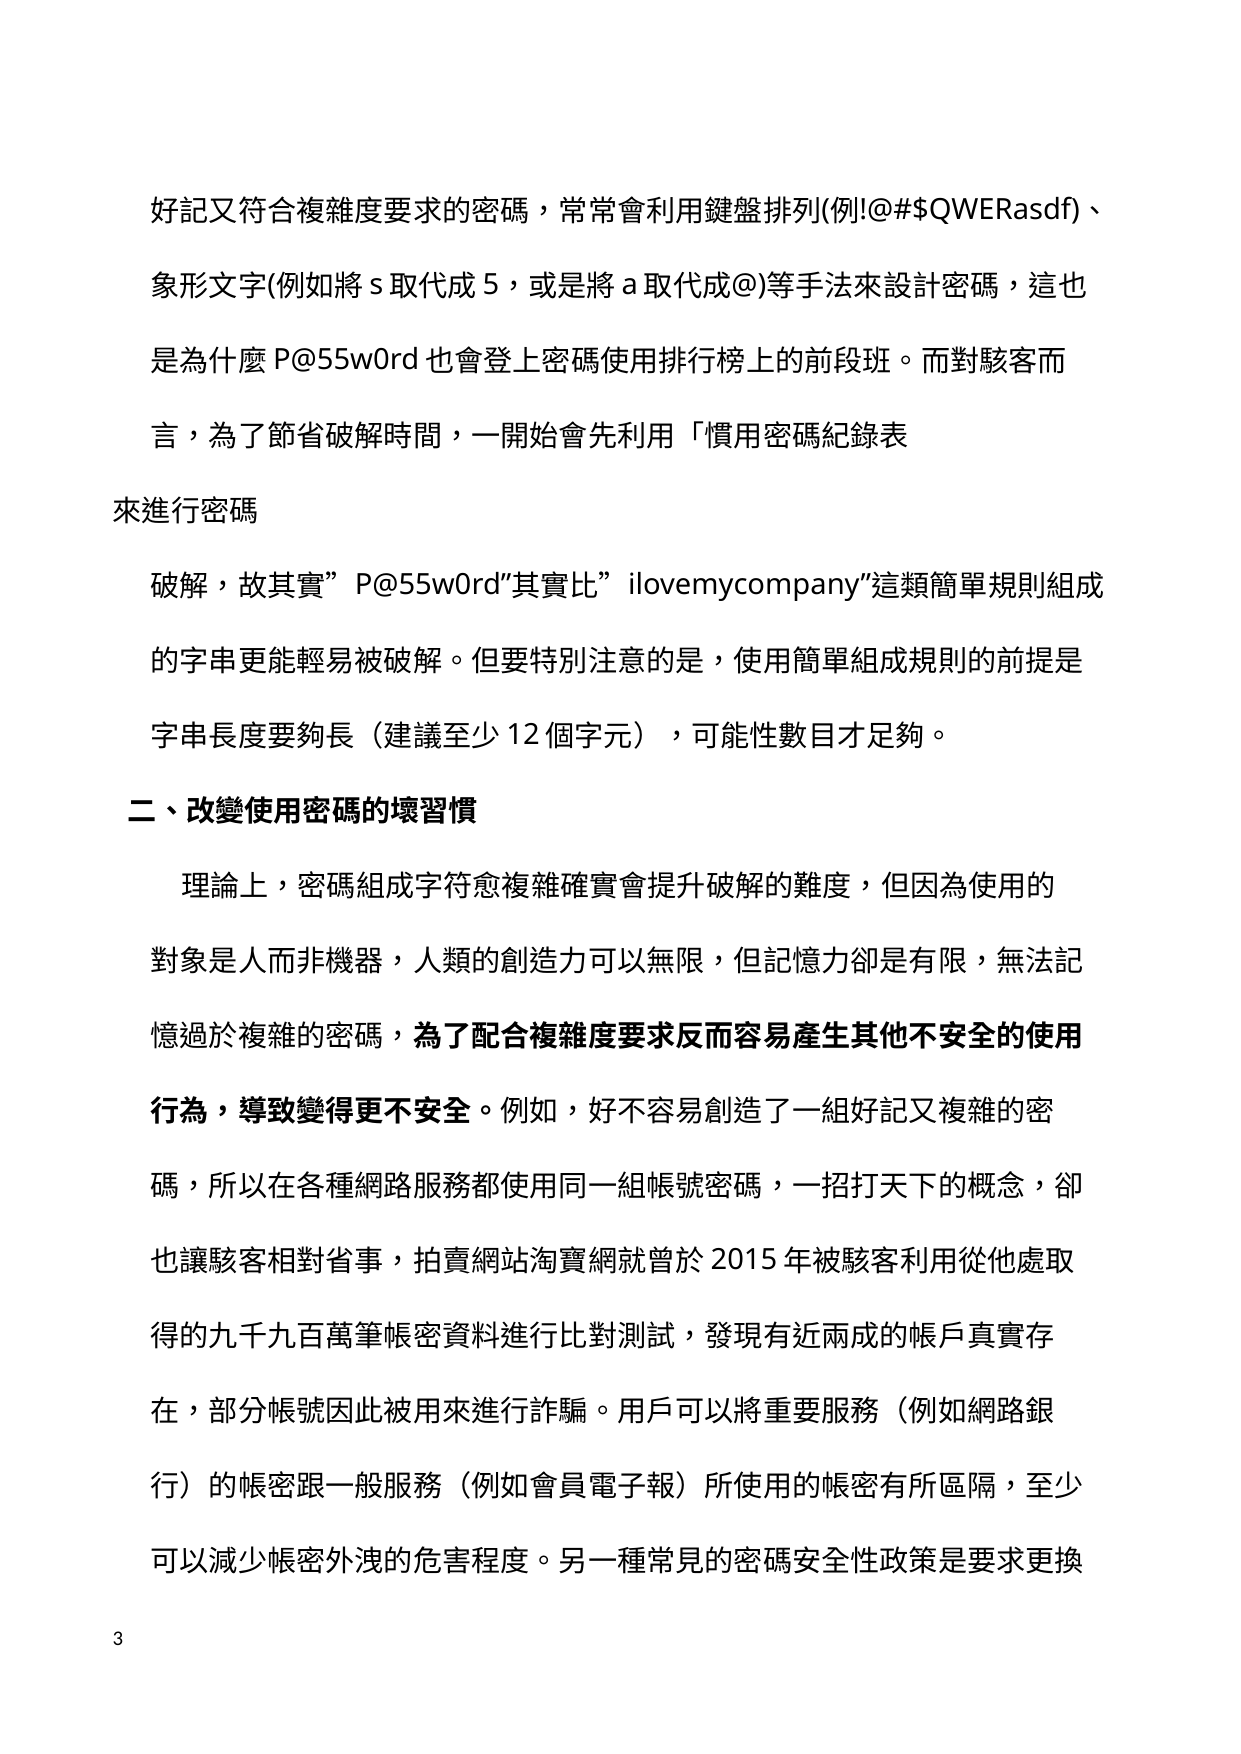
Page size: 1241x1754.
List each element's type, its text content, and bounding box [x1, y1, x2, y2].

text 是為什麼P@55w0rd也會登上密碼使用排行榜上的前段班。而對駭客而 [112, 314, 1128, 389]
text 碼，所以在各種網路服務都使用同一組帳號密碼，一招打天下的概念，卻 [112, 1139, 1128, 1214]
text 言，為了節省破解時間，一開始會先利用「慣用密碼紀錄表 [112, 389, 1128, 464]
text 對象是人而非機器，人類的創造力可以無限，但記憶力卻是有限，無法記 [112, 914, 1128, 989]
text 行為，導致變得更不安全。例如，好不容易創造了一組好記又複雜的密 [112, 1064, 1128, 1139]
text 理論上，密碼組成字符愈複雜確實會提升破解的難度，但因為使用的 [112, 839, 1128, 914]
text 得的九千九百萬筆帳密資料進行比對測試，發現有近兩成的帳戶真實存 [112, 1289, 1128, 1364]
text 來進行密碼 [112, 464, 1128, 539]
text 破解，故其實”P@55w0rd”其實比”ilovemycompany”這類簡單規則組成 [112, 539, 1128, 614]
text 憶過於複雜的密碼，為了配合複雜度要求反而容易產生其他不安全的使用 [112, 989, 1128, 1064]
text 字串長度要夠長（建議至少12個字元），可能性數目才足夠。 [112, 689, 1128, 764]
text 好記又符合複雜度要求的密碼，常常會利用鍵盤排列(例!@#$QWERasdf)、 [112, 164, 1128, 239]
text 也讓駭客相對省事，拍賣網站淘寶網就曾於2015年被駭客利用從他處取 [112, 1214, 1128, 1289]
text 可以減少帳密外洩的危害程度。另一種常見的密碼安全性政策是要求更換 [112, 1514, 1128, 1589]
text 象形文字(例如將s取代成5，或是將a取代成@)等手法來設計密碼，這也 [112, 239, 1128, 314]
text 在，部分帳號因此被用來進行詐騙。用戶可以將重要服務（例如網路銀 [112, 1364, 1128, 1439]
text 的字串更能輕易被破解。但要特別注意的是，使用簡單組成規則的前提是 [112, 614, 1128, 689]
text 二、改變使用密碼的壞習慣 [112, 764, 1128, 839]
text 行）的帳密跟一般服務（例如會員電子報）所使用的帳密有所區隔，至少 [112, 1439, 1128, 1514]
